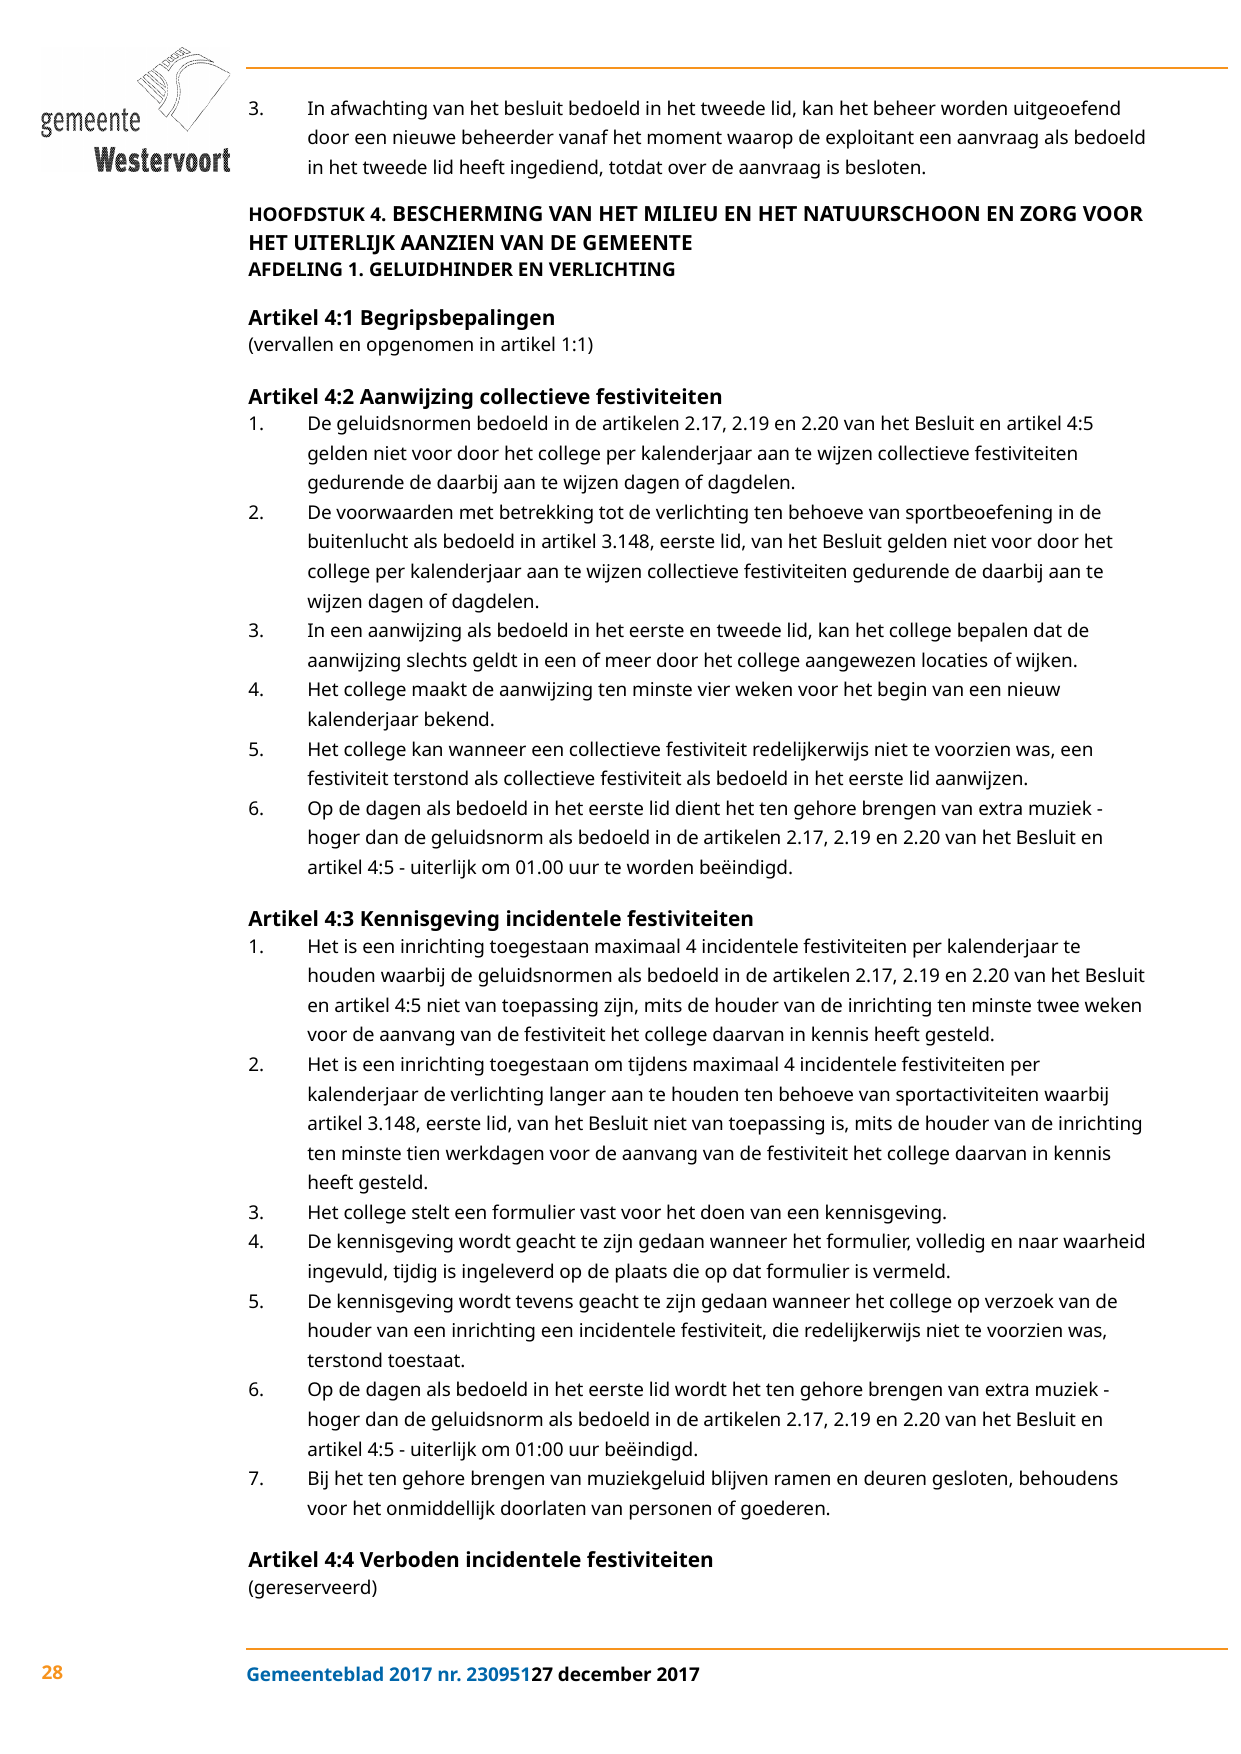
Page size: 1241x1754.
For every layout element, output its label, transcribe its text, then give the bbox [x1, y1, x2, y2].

picture [41, 47, 231, 172]
list Het is een inrichting toegestaan maximaal 4 incidentele festiviteiten per kalenderjaar te houden waarbij de geluidsnormen als bedoeld in de artikelen 2.17, 2.19 en 2.20 van het Besluit en artikel 4:5 niet van toepassing zijn, mits de houder van de inrichting ten minste twee weken voor de aanvang van de festiviteit het college daarvan in kennis heeft gesteld. [248, 933, 1152, 1047]
text (vervallen en opgenomen in artikel 1:1) [248, 331, 1152, 357]
text HOOFDSTUK 4. BESCHERMING VAN HET MILIEU EN HET NATUURSCHOON EN ZORG VOOR HET UITERLIJK AANZIEN VAN DE GEMEENTE [248, 199, 1152, 256]
list Op de dagen als bedoeld in het eerste lid wordt het ten gehore brengen van extra muziek - hoger dan de geluidsnorm als bedoeld in de artikelen 2.17, 2.19 en 2.20 van het Besluit en artikel 4:5 - uiterlijk om 01:00 uur beëindigd. [248, 1377, 1152, 1462]
list In een aanwijzing als bedoeld in het eerste en tweede lid, kan het college bepalen dat de aanwijzing slechts geldt in een of meer door het college aangewezen locaties of wijken. [248, 617, 1152, 673]
list In afwachting van het besluit bedoeld in het tweede lid, kan het beheer worden uitgeoefend door een nieuwe beheerder vanaf het moment waarop de exploitant een aanvraag als bedoeld in het tweede lid heeft ingediend, totdat over de aanvraag is besloten. [248, 95, 1152, 180]
list De kennisgeving wordt geacht te zijn gedaan wanneer het formulier, volledig en naar waarheid ingevuld, tijdig is ingeleverd op de plaats die op dat formulier is vermeld. [248, 1229, 1152, 1284]
text Artikel 4:4 Verboden incidentele festiviteiten [248, 1545, 1152, 1574]
list Het college stelt een formulier vast voor het doen van een kennisgeving. [248, 1199, 1152, 1225]
list Bij het ten gehore brengen van muziekgeluid blijven ramen en deuren gesloten, behoudens voor het onmiddellijk doorlaten van personen of goederen. [248, 1465, 1152, 1521]
text Artikel 4:1 Begripsbepalingen [248, 303, 1152, 331]
text (gereserveerd) [248, 1574, 1152, 1599]
list De geluidsnormen bedoeld in de artikelen 2.17, 2.19 en 2.20 van het Besluit en artikel 4:5 gelden niet voor door het college per kalenderjaar aan te wijzen collectieve festiviteiten gedurende de daarbij aan te wijzen dagen of dagdelen. [248, 410, 1152, 495]
list Het college maakt de aanwijzing ten minste vier weken voor het begin van een nieuw kalenderjaar bekend. [248, 677, 1152, 732]
list Op de dagen als bedoeld in het eerste lid dient het ten gehore brengen van extra muziek -hoger dan de geluidsnorm als bedoeld in de artikelen 2.17, 2.19 en 2.20 van het Besluit en artikel 4:5 - uiterlijk om 01.00 uur te worden beëindigd. [248, 795, 1152, 880]
list Het is een inrichting toegestaan om tijdens maximaal 4 incidentele festiviteiten per kalenderjaar de verlichting langer aan te houden ten behoeve van sportactiviteiten waarbij artikel 3.148, eerste lid, van het Besluit niet van toepassing is, mits de houder van de inrichting ten minste tien werkdagen voor de aanvang van de festiviteit het college daarvan in kennis heeft gesteld. [248, 1051, 1152, 1195]
list Het college kan wanneer een collectieve festiviteit redelijkerwijs niet te voorzien was, een festiviteit terstond als collectieve festiviteit als bedoeld in het eerste lid aanwijzen. [248, 736, 1152, 791]
text Artikel 4:3 Kennisgeving incidentele festiviteiten [248, 904, 1152, 933]
list De kennisgeving wordt tevens geacht te zijn gedaan wanneer het college op verzoek van de houder van een inrichting een incidentele festiviteit, die redelijkerwijs niet te voorzien was, terstond toestaat. [248, 1288, 1152, 1373]
text Artikel 4:2 Aanwijzing collectieve festiviteiten [248, 382, 1152, 410]
text AFDELING 1. GELUIDHINDER EN VERLICHTING [248, 256, 1152, 282]
list De voorwaarden met betrekking tot de verlichting ten behoeve van sportbeoefening in de buitenlucht als bedoeld in artikel 3.148, eerste lid, van het Besluit gelden niet voor door het college per kalenderjaar aan te wijzen collectieve festiviteiten gedurende de daarbij aan te wijzen dagen of dagdelen. [248, 499, 1152, 613]
